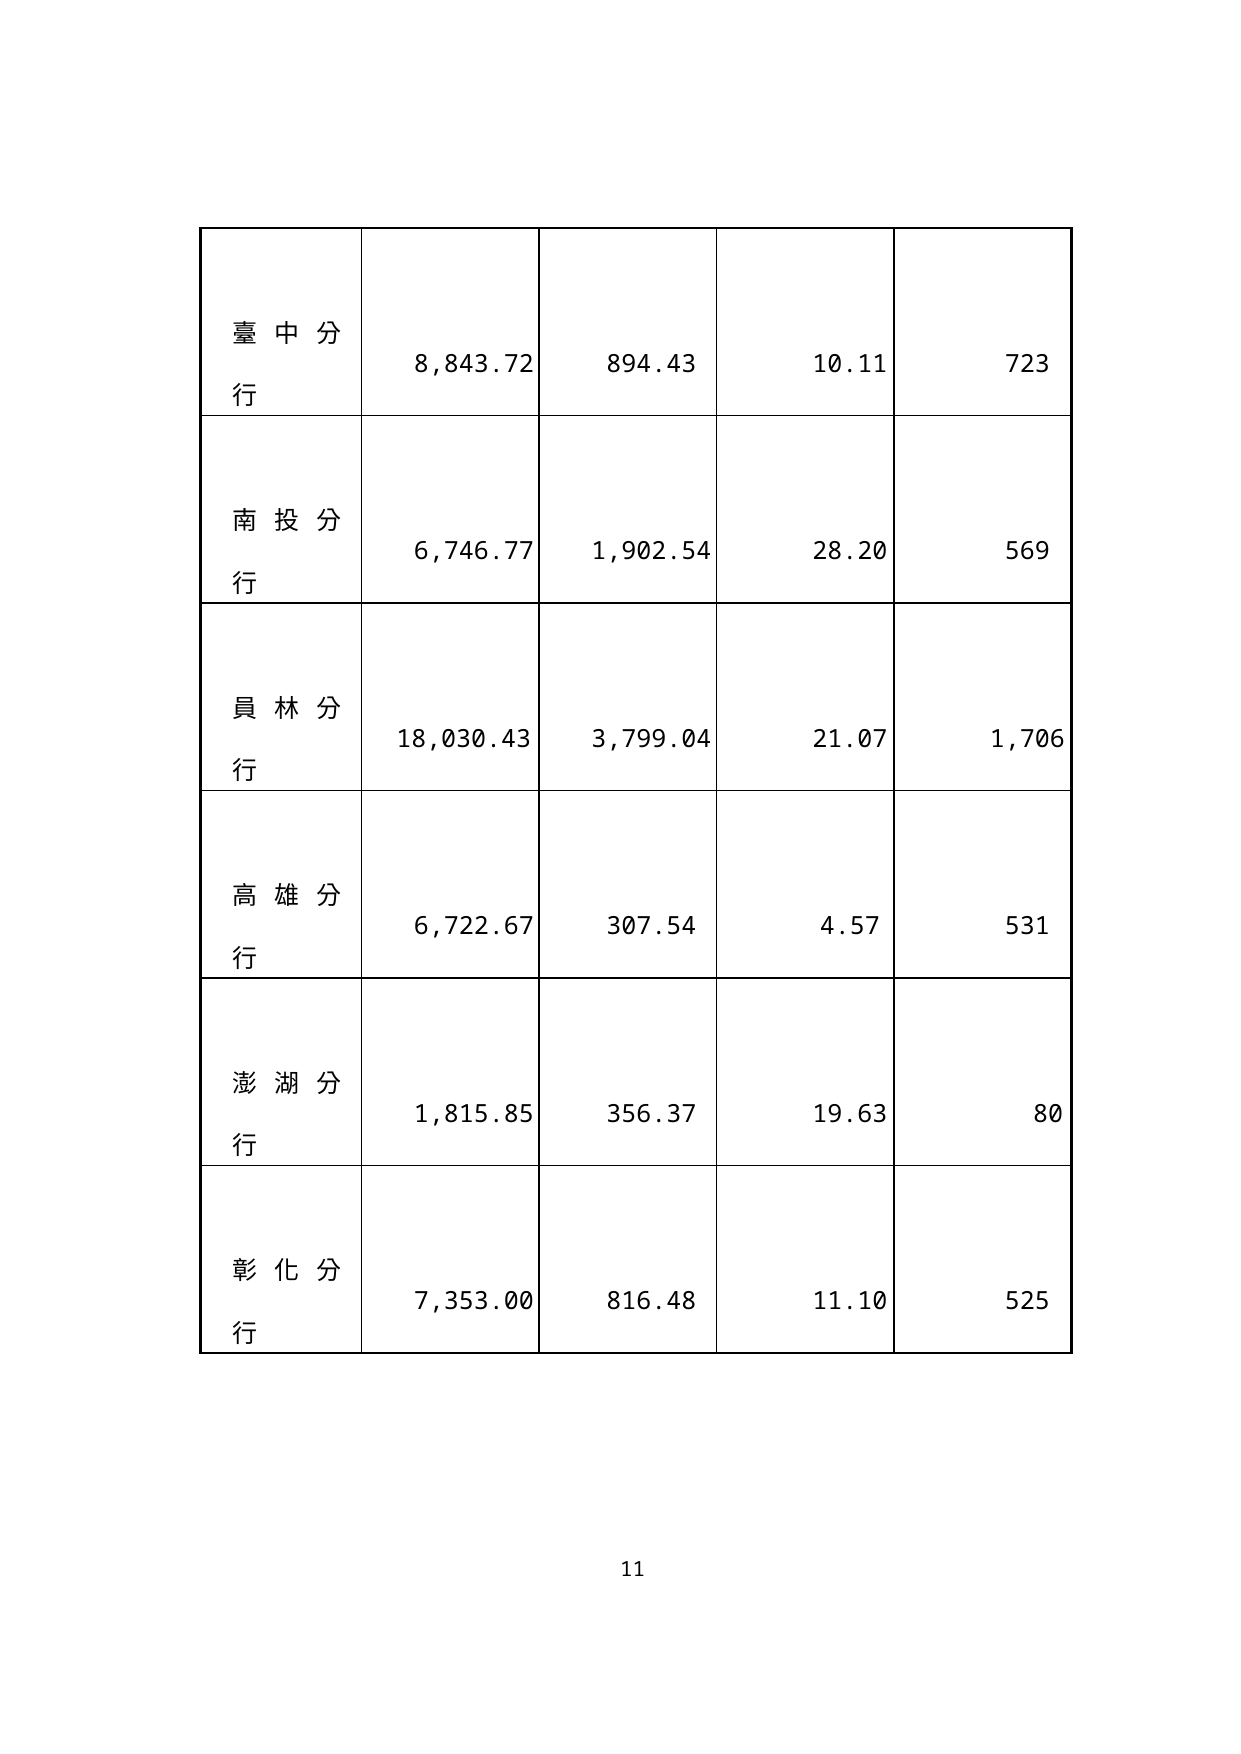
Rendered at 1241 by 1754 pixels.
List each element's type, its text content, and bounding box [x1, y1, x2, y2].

table_cell 816.48 [540, 1166, 716, 1352]
table_cell 525 [895, 1166, 1070, 1352]
table_cell 高雄分行 [202, 791, 361, 977]
table_cell 21.07 [717, 604, 893, 790]
table_cell 澎湖分行 [202, 979, 361, 1165]
table_cell 19.63 [717, 979, 893, 1165]
table_cell 18,030.43 [362, 604, 538, 790]
table_cell 4.57 [717, 791, 893, 977]
table_cell 28.20 [717, 416, 893, 602]
table_cell 1,815.85 [362, 979, 538, 1165]
table_cell 80 [895, 979, 1070, 1165]
table_cell 臺中分行 [202, 229, 361, 415]
table_cell 1,902.54 [540, 416, 716, 602]
table_cell 569 [895, 416, 1070, 602]
table_cell 723 [895, 229, 1070, 415]
table_cell 3,799.04 [540, 604, 716, 790]
table_cell 南投分行 [202, 416, 361, 602]
table_cell 11.10 [717, 1166, 893, 1352]
table_cell 531 [895, 791, 1070, 977]
table_cell 8,843.72 [362, 229, 538, 415]
table_cell 1,706 [895, 604, 1070, 790]
table_cell 6,722.67 [362, 791, 538, 977]
table_cell 307.54 [540, 791, 716, 977]
table_cell 員林分行 [202, 604, 361, 790]
table_cell 6,746.77 [362, 416, 538, 602]
table_cell 7,353.00 [362, 1166, 538, 1352]
table_cell 10.11 [717, 229, 893, 415]
table_cell 894.43 [540, 229, 716, 415]
table_cell 356.37 [540, 979, 716, 1165]
table_cell 彰化分行 [202, 1166, 361, 1352]
